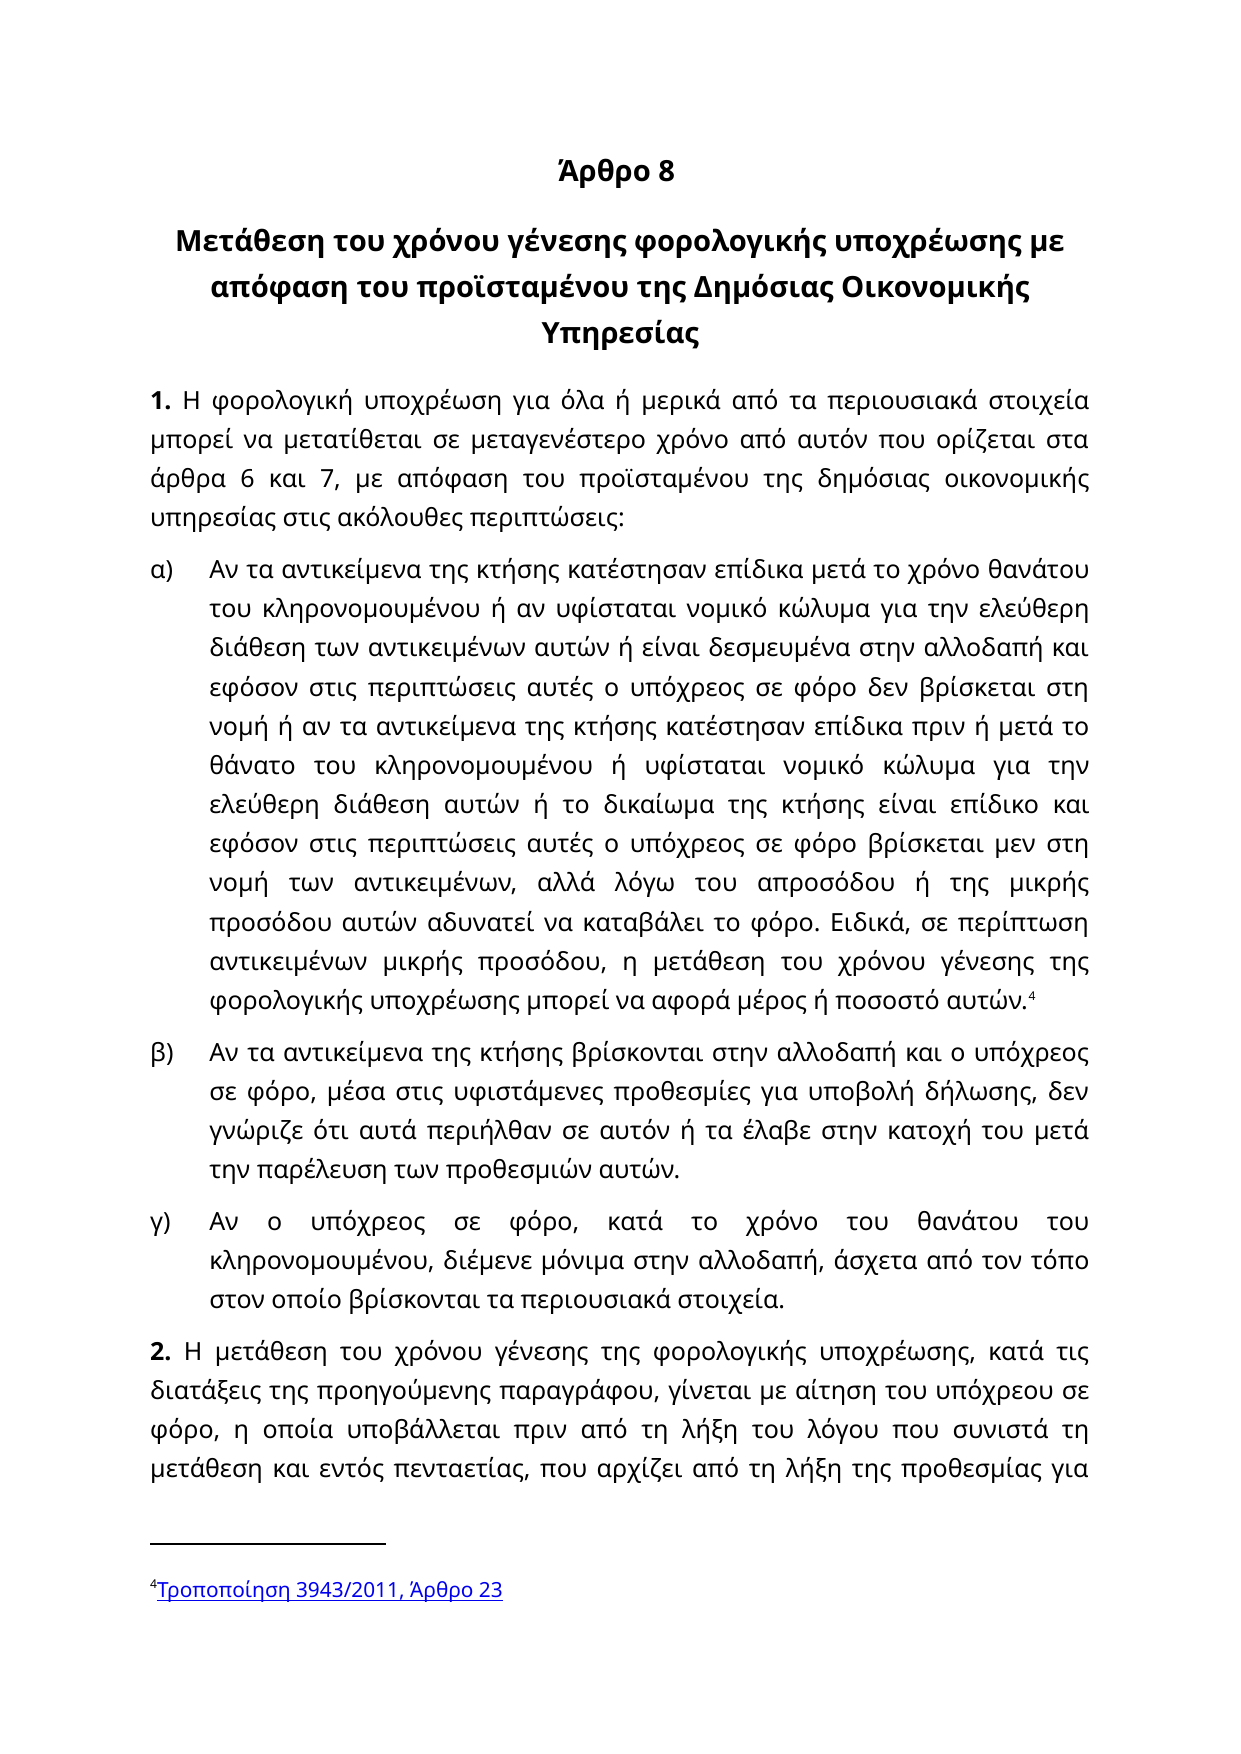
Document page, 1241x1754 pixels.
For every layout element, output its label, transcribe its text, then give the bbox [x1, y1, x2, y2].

text 2. Η μετάθεση του χρόνου γένεσης της φορολογικής υποχρέωσης, κατά τις διατάξεις της προηγούμενης παραγράφου, γίνεται με αίτηση του υπόχρεου σε φόρο, η οποία υποβάλλεται πριν από τη λήξη του λόγου που συνιστά τη μετάθεση και εντός πενταετίας, που αρχίζει από τη λήξη της προθεσμίας για [150, 1333, 1090, 1485]
list α) Αν τα αντικείμενα της κτήσης κατέστησαν επίδικα μετά το χρόνο θανάτου του κληρονομουμένου ή αν υφίσταται νομικό κώλυμα για την ελεύθερη διάθεση των αντικειμένων αυτών ή είναι δεσμευμένα στην αλλοδαπή και εφόσον στις περιπτώσεις αυτές ο υπόχρεος σε φόρο δεν βρίσκεται στη νομή ή αν τα αντικείμενα της κτήσης κατέστησαν επίδικα πριν ή μετά το θάνατο του κληρονομουμένου ή υφίσταται νομικό κώλυμα για την ελεύθερη διάθεση αυτών ή το δικαίωμα της κτήσης είναι επίδικο και εφόσον στις περιπτώσεις αυτές ο υπόχρεος σε φόρο βρίσκεται μεν στη νομή των αντικειμένων, αλλά λόγω του απροσόδου ή της μικρής προσόδου αυτών αδυνατεί να καταβάλει το φόρο. Ειδικά, σε περίπτωση αντικειμένων μικρής προσόδου, η μετάθεση του χρόνου γένεσης της φορολογικής υποχρέωσης μπορεί να αφορά μέρος ή ποσοστό αυτών. [150, 552, 1090, 1017]
subtitle Άρθρο 8 [150, 150, 1090, 190]
text Τροποποίηση 3943/2011, Άρθρο 23 [150, 1576, 1090, 1604]
list β) Αν τα αντικείμενα της κτήσης βρίσκονται στην αλλοδαπή και ο υπόχρεος σε φόρο, μέσα στις υφιστάμενες προθεσμίες για υποβολή δήλωσης, δεν γνώριζε ότι αυτά περιήλθαν σε αυτόν ή τα έλαβε στην κατοχή του μετά την παρέλευση των προθεσμιών αυτών. [150, 1034, 1090, 1186]
subtitle Μετάθεση του χρόνου γένεσης φορολογικής υποχρέωσης με απόφαση του προϊσταμένου της Δημόσιας Οικονομικής Υπηρεσίας [150, 221, 1090, 352]
text 1. Η φορολογική υποχρέωση για όλα ή μερικά από τα περιουσιακά στοιχεία μπορεί να μετατίθεται σε μεταγενέστερο χρόνο από αυτόν που ορίζεται στα άρθρα 6 και 7, με απόφαση του προϊσταμένου της δημόσιας οικονομικής υπηρεσίας στις ακόλουθες περιπτώσεις: [150, 382, 1090, 534]
list γ) Αν ο υπόχρεος σε φόρο, κατά το χρόνο του θανάτου του κληρονομουμένου, διέμενε μόνιμα στην αλλοδαπή, άσχετα από τον τόπο στον οποίο βρίσκονται τα περιουσιακά στοιχεία. [150, 1203, 1090, 1316]
